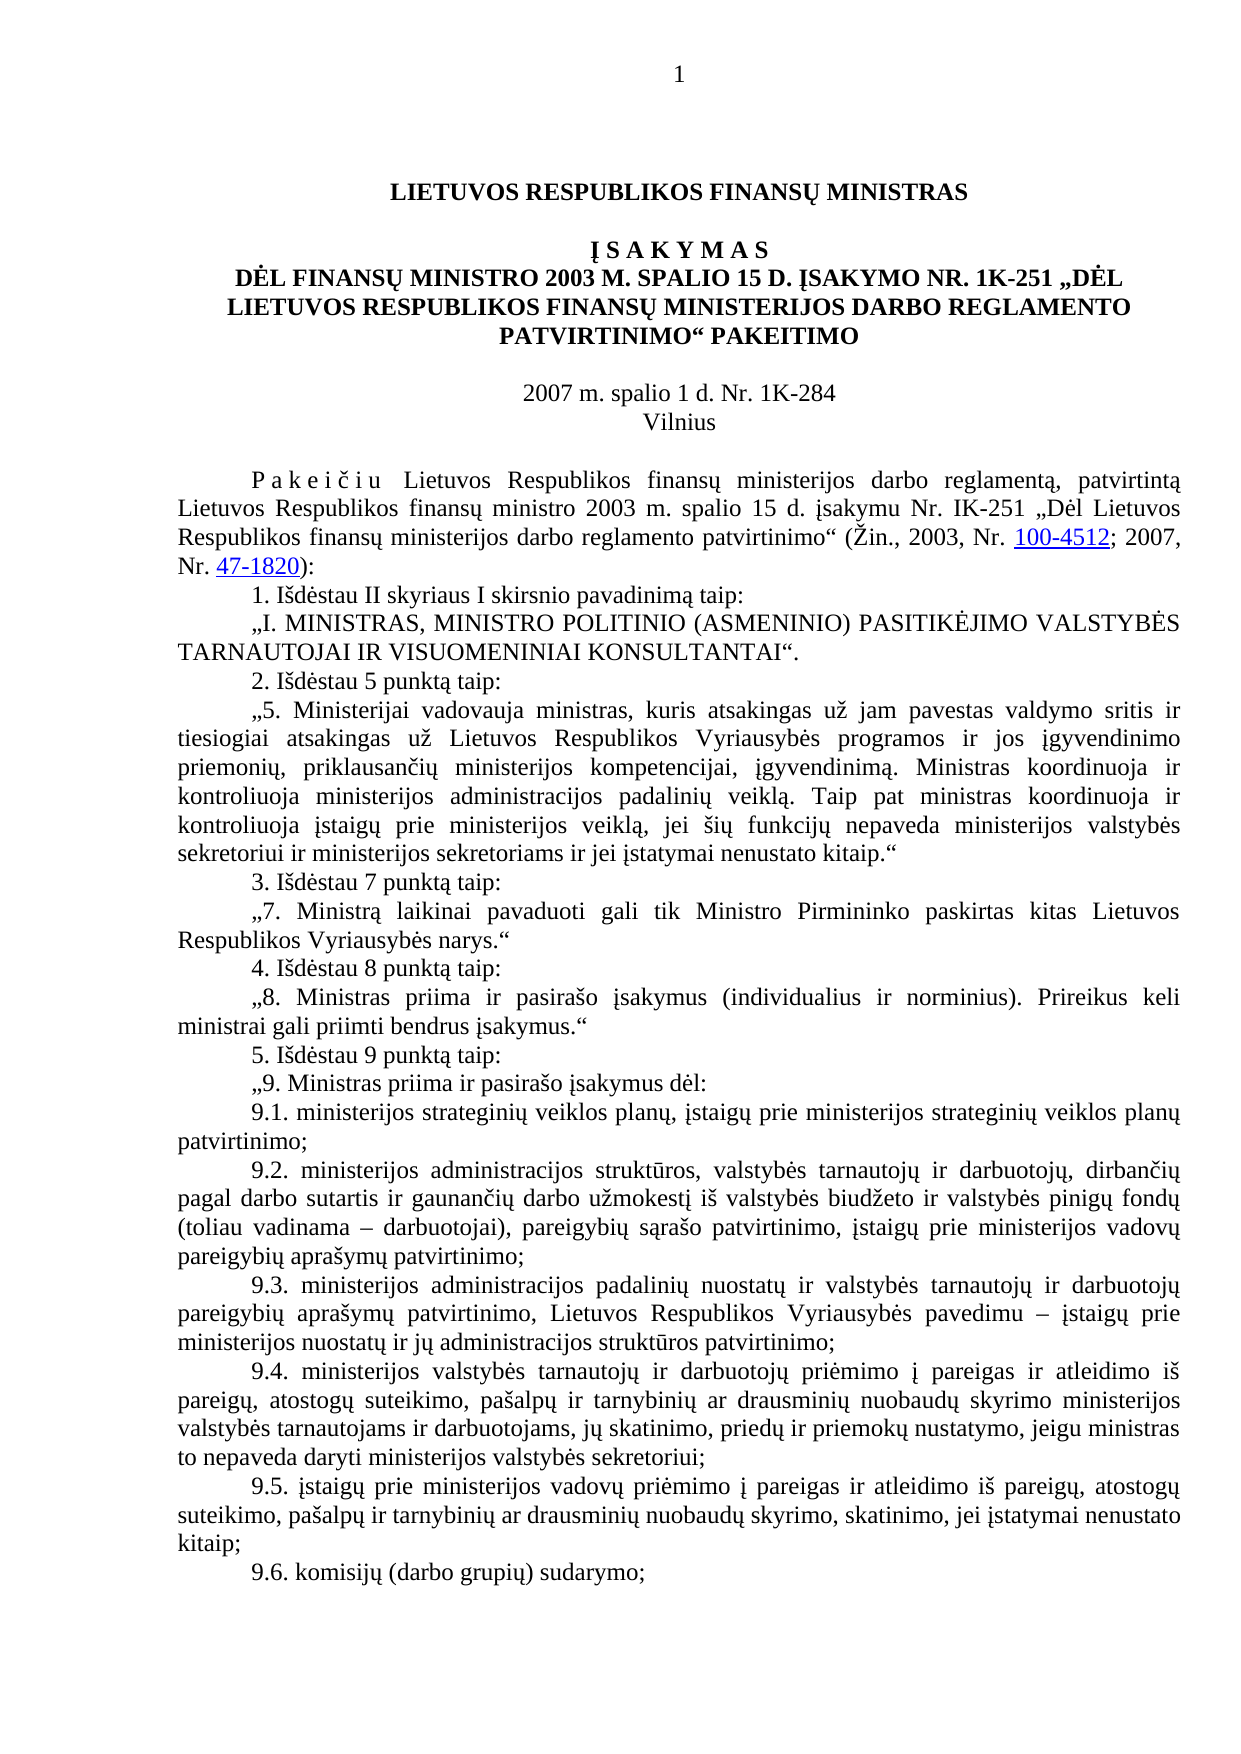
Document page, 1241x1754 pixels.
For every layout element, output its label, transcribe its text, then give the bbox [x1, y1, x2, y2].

text 9.3. ministerijos administracijos padalinių nuostatų ir valstybės tarnautojų ir darbuotojų pareigybių aprašymų patvirtinimo, Lietuvos Respublikos Vyriausybės pavedimu – įstaigų prie ministerijos nuostatų ir jų administracijos struktūros patvirtinimo; [177, 1270, 1181, 1356]
text „8. Ministras priima ir pasirašo įsakymus (individualius ir norminius). Prireikus keli ministrai gali priimti bendrus įsakymus.“ [177, 982, 1181, 1040]
text 9.5. įstaigų prie ministerijos vadovų priėmimo į pareigas ir atleidimo iš pareigų, atostogų suteikimo, pašalpų ir tarnybinių ar drausminių nuobaudų skyrimo, skatinimo, jei įstatymai nenustato kitaip; [177, 1471, 1181, 1557]
text Pakeičiu Lietuvos Respublikos finansų ministerijos darbo reglamentą, patvirtintą Lietuvos Respublikos finansų ministro 2003 m. spalio 15 d. įsakymu Nr. IK-251 „Dėl Lietuvos Respublikos finansų ministerijos darbo reglamento patvirtinimo“ (Žin., 2003, Nr. 100-4512; 2007, Nr. 47-1820): [177, 465, 1181, 580]
text 9.1. ministerijos strateginių veiklos planų, įstaigų prie ministerijos strateginių veiklos planų patvirtinimo; [177, 1097, 1181, 1155]
text LIETUVOS RESPUBLIKOS FINANSŲ MINISTRAS [177, 177, 1181, 206]
text 3. Išdėstau 7 punktą taip: [177, 867, 1181, 896]
text DĖL FINANSŲ MINISTRO 2003 M. SPALIO 15 D. ĮSAKYMO NR. 1K-251 „DĖL LIETUVOS RESPUBLIKOS FINANSŲ MINISTERIJOS DARBO REGLAMENTO PATVIRTINIMO“ PAKEITIMO [177, 263, 1181, 350]
text 1. Išdėstau II skyriaus I skirsnio pavadinimą taip: [177, 580, 1181, 608]
text „7. Ministrą laikinai pavaduoti gali tik Ministro Pirmininko paskirtas kitas Lietuvos Respublikos Vyriausybės narys.“ [177, 896, 1181, 953]
text „9. Ministras priima ir pasirašo įsakymus dėl: [177, 1068, 1181, 1097]
text Į S A K Y M A S [177, 235, 1181, 263]
text 5. Išdėstau 9 punktą taip: [177, 1040, 1181, 1068]
text 2. Išdėstau 5 punktą taip: [177, 666, 1181, 695]
text 4. Išdėstau 8 punktą taip: [177, 953, 1181, 982]
text 9.2. ministerijos administracijos struktūros, valstybės tarnautojų ir darbuotojų, dirbančių pagal darbo sutartis ir gaunančių darbo užmokestį iš valstybės biudžeto ir valstybės pinigų fondų (toliau vadinama – darbuotojai), pareigybių sąrašo patvirtinimo, įstaigų prie ministerijos vadovų pareigybių aprašymų patvirtinimo; [177, 1155, 1181, 1270]
text 2007 m. spalio 1 d. Nr. 1K-284 [177, 378, 1181, 407]
text „5. Ministerijai vadovauja ministras, kuris atsakingas už jam pavestas valdymo sritis ir tiesiogiai atsakingas už Lietuvos Respublikos Vyriausybės programos ir jos įgyvendinimo priemonių, priklausančių ministerijos kompetencijai, įgyvendinimą. Ministras koordinuoja ir kontroliuoja ministerijos administracijos padalinių veiklą. Taip pat ministras koordinuoja ir kontroliuoja įstaigų prie ministerijos veiklą, jei šių funkcijų nepaveda ministerijos valstybės sekretoriui ir ministerijos sekretoriams ir jei įstatymai nenustato kitaip.“ [177, 695, 1181, 867]
text 9.6. komisijų (darbo grupių) sudarymo; [177, 1557, 1181, 1586]
text „I. MINISTRAS, MINISTRO POLITINIO (ASMENINIO) PASITIKĖJIMO VALSTYBĖS TARNAUTOJAI IR VISUOMENINIAI KONSULTANTAI“. [177, 608, 1181, 666]
text 9.4. ministerijos valstybės tarnautojų ir darbuotojų priėmimo į pareigas ir atleidimo iš pareigų, atostogų suteikimo, pašalpų ir tarnybinių ar drausminių nuobaudų skyrimo ministerijos valstybės tarnautojams ir darbuotojams, jų skatinimo, priedų ir priemokų nustatymo, jeigu ministras to nepaveda daryti ministerijos valstybės sekretoriui; [177, 1356, 1181, 1471]
text Vilnius [177, 407, 1181, 436]
